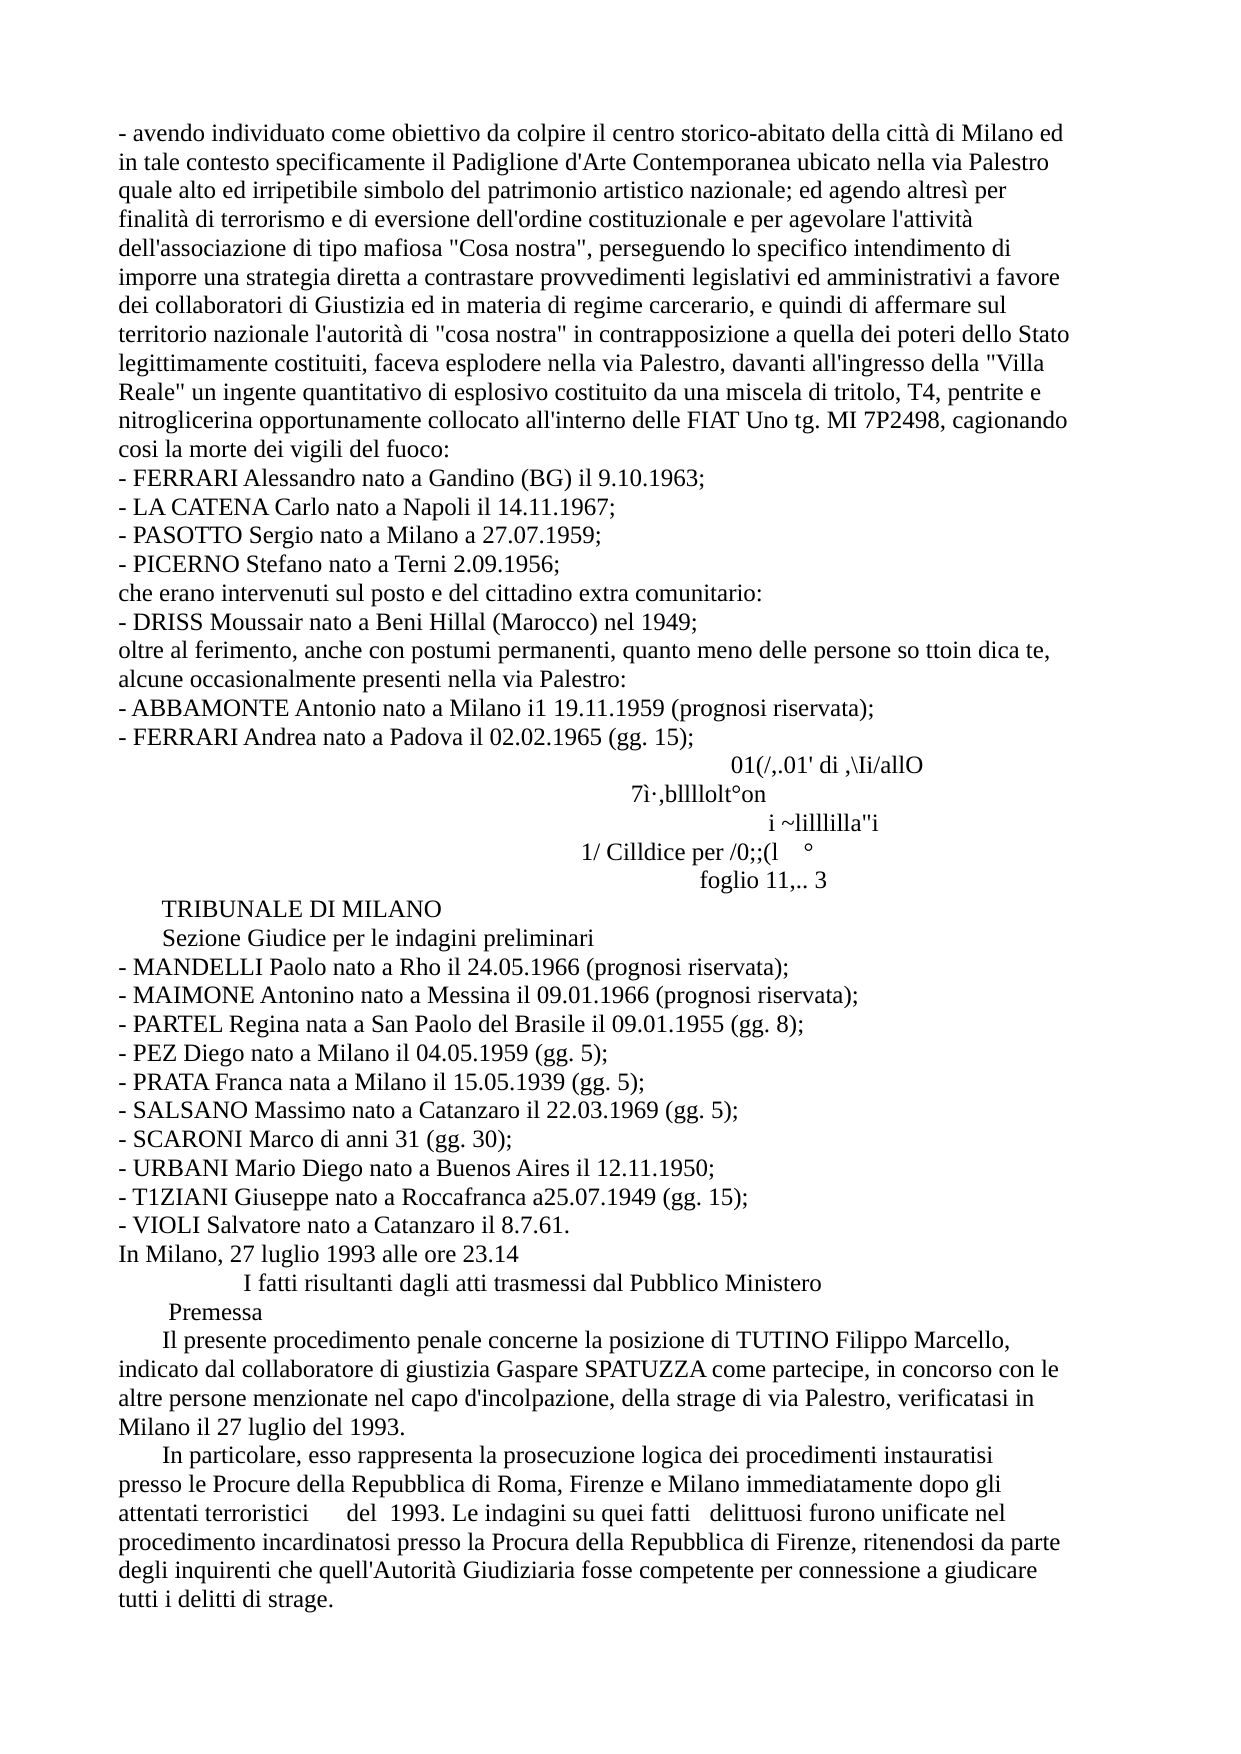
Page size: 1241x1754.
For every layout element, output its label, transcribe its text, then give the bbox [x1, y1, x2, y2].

text alcune occasionalmente presenti nella via Palestro: [118, 664, 1122, 693]
text attentati terroristici del 1993. Le indagini su quei fatti delittuosi furono unificate nel [118, 1498, 1122, 1527]
text In Milano, 27 luglio 1993 alle ore 23.14 [118, 1239, 1122, 1268]
text - T1ZIANI Giuseppe nato a Roccafranca a25.07.1949 (gg. 15); [118, 1182, 1122, 1211]
text Premessa [118, 1297, 1122, 1326]
text - avendo individuato come obiettivo da colpire il centro storico-abitato della città di Milano ed [118, 118, 1122, 147]
text presso le Procure della Repubblica di Roma, Firenze e Milano immediatamente dopo gli [118, 1469, 1122, 1498]
text - URBANI Mario Diego nato a Buenos Aires il 12.11.1950; [118, 1153, 1122, 1182]
text - SCARONI Marco di anni 31 (gg. 30); [118, 1124, 1122, 1153]
text altre persone menzionate nel capo d'incolpazione, della strage di via Palestro, verificatasi in [118, 1383, 1122, 1412]
text 1/ Cilldice per /0;;(l ° [118, 837, 1122, 866]
text in tale contesto specificamente il Padiglione d'Arte Contemporanea ubicato nella via Palestro [118, 147, 1122, 176]
text - PICERNO Stefano nato a Terni 2.09.1956; [118, 549, 1122, 578]
text indicato dal collaboratore di giustizia Gaspare SPATUZZA come partecipe, in concorso con le [118, 1354, 1122, 1383]
text quale alto ed irripetibile simbolo del patrimonio artistico nazionale; ed agendo altresì per [118, 176, 1122, 204]
text I fatti risultanti dagli atti trasmessi dal Pubblico Ministero [118, 1268, 1122, 1297]
text procedimento incardinatosi presso la Procura della Repubblica di Firenze, ritenendosi da parte [118, 1527, 1122, 1556]
text che erano intervenuti sul posto e del cittadino extra comunitario: [118, 578, 1122, 607]
text i ~lilllilla"i [118, 808, 1122, 837]
text - ABBAMONTE Antonio nato a Milano i1 19.11.1959 (prognosi riservata); [118, 693, 1122, 722]
text oltre al ferimento, anche con postumi permanenti, quanto meno delle persone so ttoin dica te, [118, 636, 1122, 664]
text - PASOTTO Sergio nato a Milano a 27.07.1959; [118, 521, 1122, 549]
text - VIOLI Salvatore nato a Catanzaro il 8.7.61. [118, 1211, 1122, 1239]
text - MAIMONE Antonino nato a Messina il 09.01.1966 (prognosi riservata); [118, 981, 1122, 1009]
text degli inquirenti che quell'Autorità Giudiziaria fosse competente per connessione a giudicare [118, 1556, 1122, 1584]
text nitroglicerina opportunamente collocato all'interno delle FIAT Uno tg. MI 7P2498, cagionando [118, 406, 1122, 434]
text - LA CATENA Carlo nato a Napoli il 14.11.1967; [118, 492, 1122, 521]
text - SALSANO Massimo nato a Catanzaro il 22.03.1969 (gg. 5); [118, 1096, 1122, 1124]
text - PEZ Diego nato a Milano il 04.05.1959 (gg. 5); [118, 1038, 1122, 1067]
text finalità di terrorismo e di eversione dell'ordine costituzionale e per agevolare l'attività [118, 204, 1122, 233]
text imporre una strategia diretta a contrastare provvedimenti legislativi ed amministrativi a favore [118, 262, 1122, 291]
text Sezione Giudice per le indagini preliminari [118, 923, 1122, 952]
text foglio 11,.. 3 [118, 866, 1122, 894]
text - PARTEL Regina nata a San Paolo del Brasile il 09.01.1955 (gg. 8); [118, 1009, 1122, 1038]
text cosi la morte dei vigili del fuoco: [118, 434, 1122, 463]
text 01(/,.01' di ,\Ii/allO [118, 751, 1122, 779]
text 7ì·,bllllolt°on [118, 779, 1122, 808]
text dell'associazione di tipo mafiosa "Cosa nostra", perseguendo lo specifico intendimento di [118, 233, 1122, 262]
text - FERRARI Alessandro nato a Gandino (BG) il 9.10.1963; [118, 463, 1122, 492]
text In particolare, esso rappresenta la prosecuzione logica dei procedimenti instauratisi [118, 1441, 1122, 1469]
text territorio nazionale l'autorità di "cosa nostra" in contrapposizione a quella dei poteri dello Stato [118, 319, 1122, 348]
text Reale" un ingente quantitativo di esplosivo costituito da una miscela di tritolo, T4, pentrite e [118, 377, 1122, 406]
text - MANDELLI Paolo nato a Rho il 24.05.1966 (prognosi riservata); [118, 952, 1122, 981]
text Il presente procedimento penale concerne la posizione di TUTINO Filippo Marcello, [118, 1326, 1122, 1354]
text - FERRARI Andrea nato a Padova il 02.02.1965 (gg. 15); [118, 722, 1122, 751]
text legittimamente costituiti, faceva esplodere nella via Palestro, davanti all'ingresso della "Villa [118, 348, 1122, 377]
text - PRATA Franca nata a Milano il 15.05.1939 (gg. 5); [118, 1067, 1122, 1096]
text tutti i delitti di strage. [118, 1584, 1122, 1613]
text dei collaboratori di Giustizia ed in materia di regime carcerario, e quindi di affermare sul [118, 291, 1122, 319]
text - DRISS Moussair nato a Beni Hillal (Marocco) nel 1949; [118, 607, 1122, 636]
text Milano il 27 luglio del 1993. [118, 1412, 1122, 1441]
text TRIBUNALE DI MILANO [118, 894, 1122, 923]
